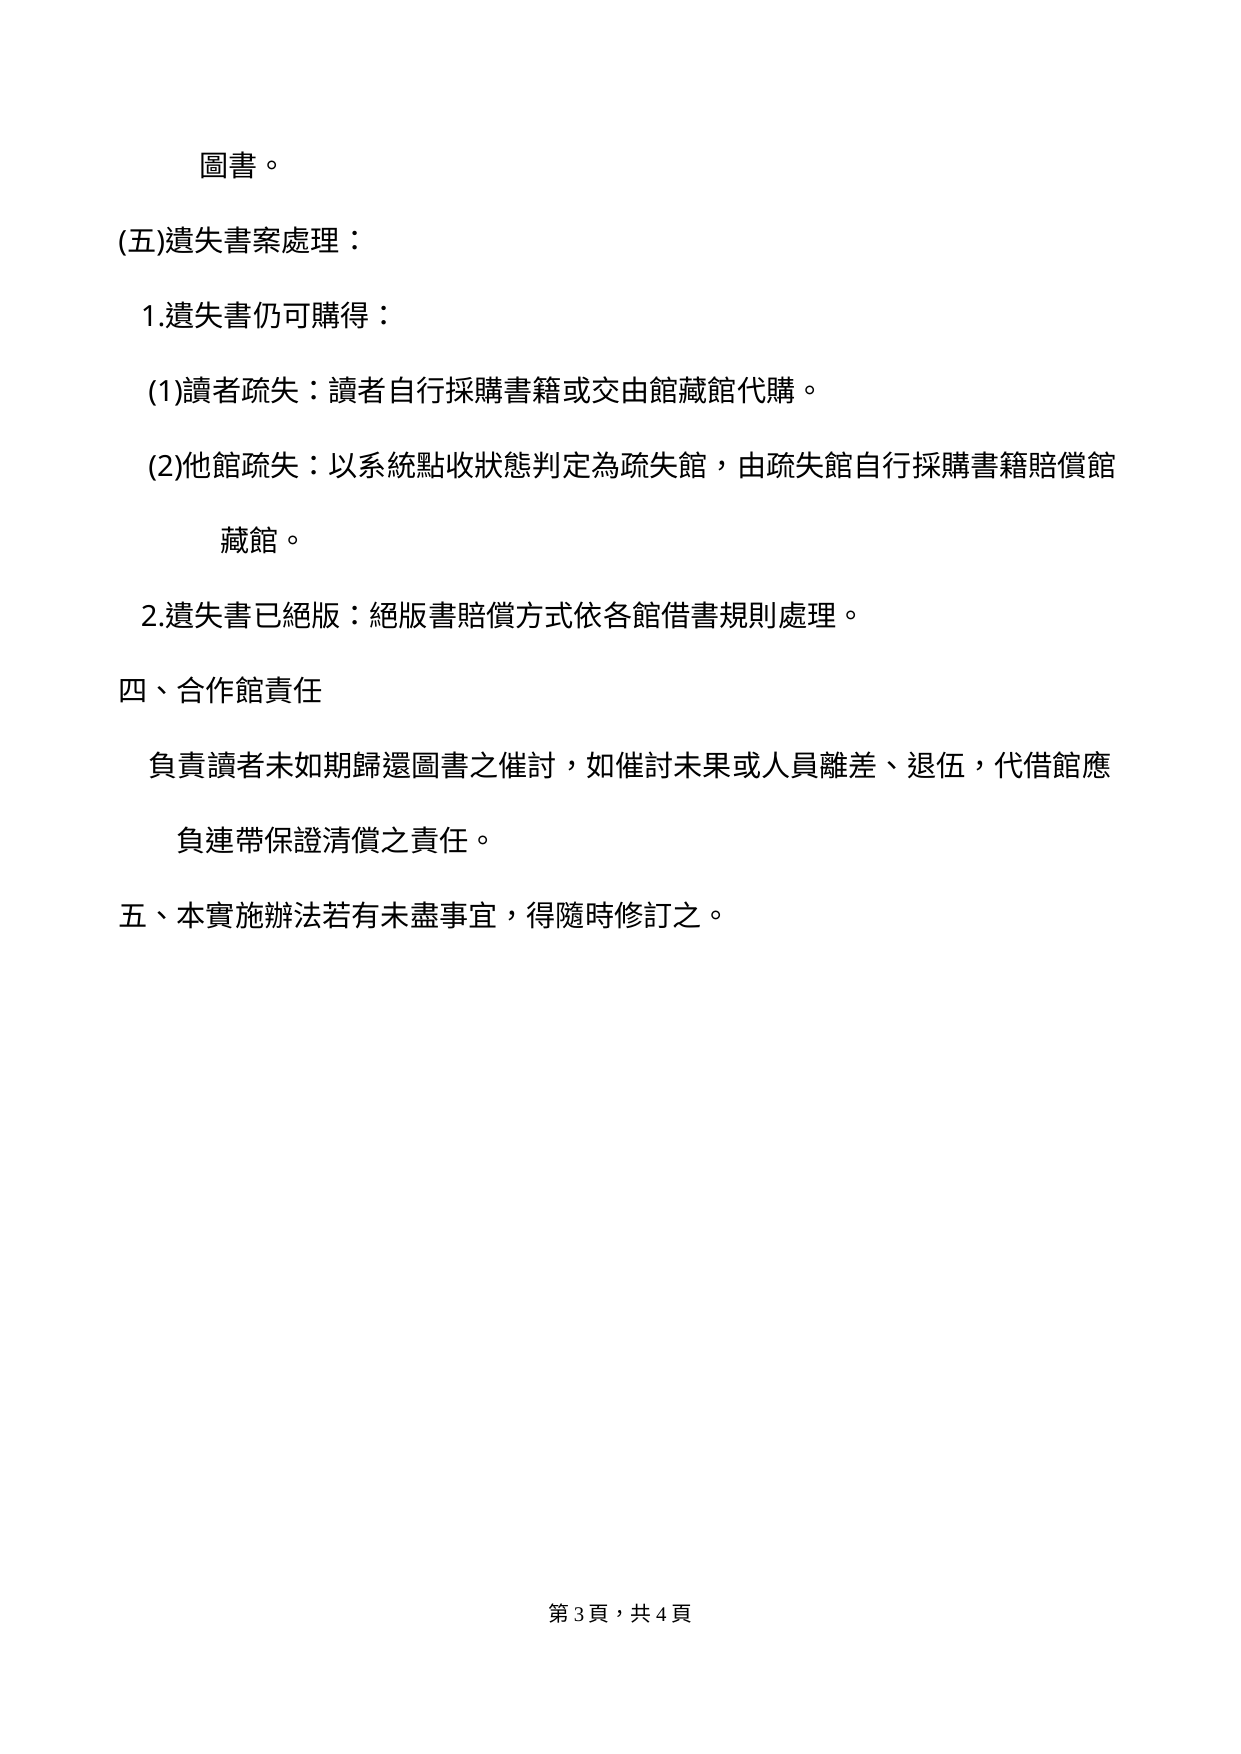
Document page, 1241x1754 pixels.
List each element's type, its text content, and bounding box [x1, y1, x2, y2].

text 負責讀者未如期歸還圖書之催討，如催討未果或人員離差、退伍，代借館應負連帶保證清償之責任。 [118, 726, 1122, 876]
text (2)他館疏失：以系統點收狀態判定為疏失館，由疏失館自行採購書籍賠償館藏館。 [118, 426, 1122, 576]
text (五)遺失書案處理： [118, 201, 1122, 276]
text 圖書。 [155, 126, 1122, 201]
text 五、本實施辦法若有未盡事宜，得隨時修訂之。 [118, 876, 1122, 951]
text 1.遺失書仍可購得： [118, 276, 1122, 351]
text 2.遺失書已絕版：絕版書賠償方式依各館借書規則處理。 [118, 576, 1122, 651]
text 四、合作館責任 [118, 651, 1122, 726]
text (1)讀者疏失：讀者自行採購書籍或交由館藏館代購。 [118, 351, 1122, 426]
